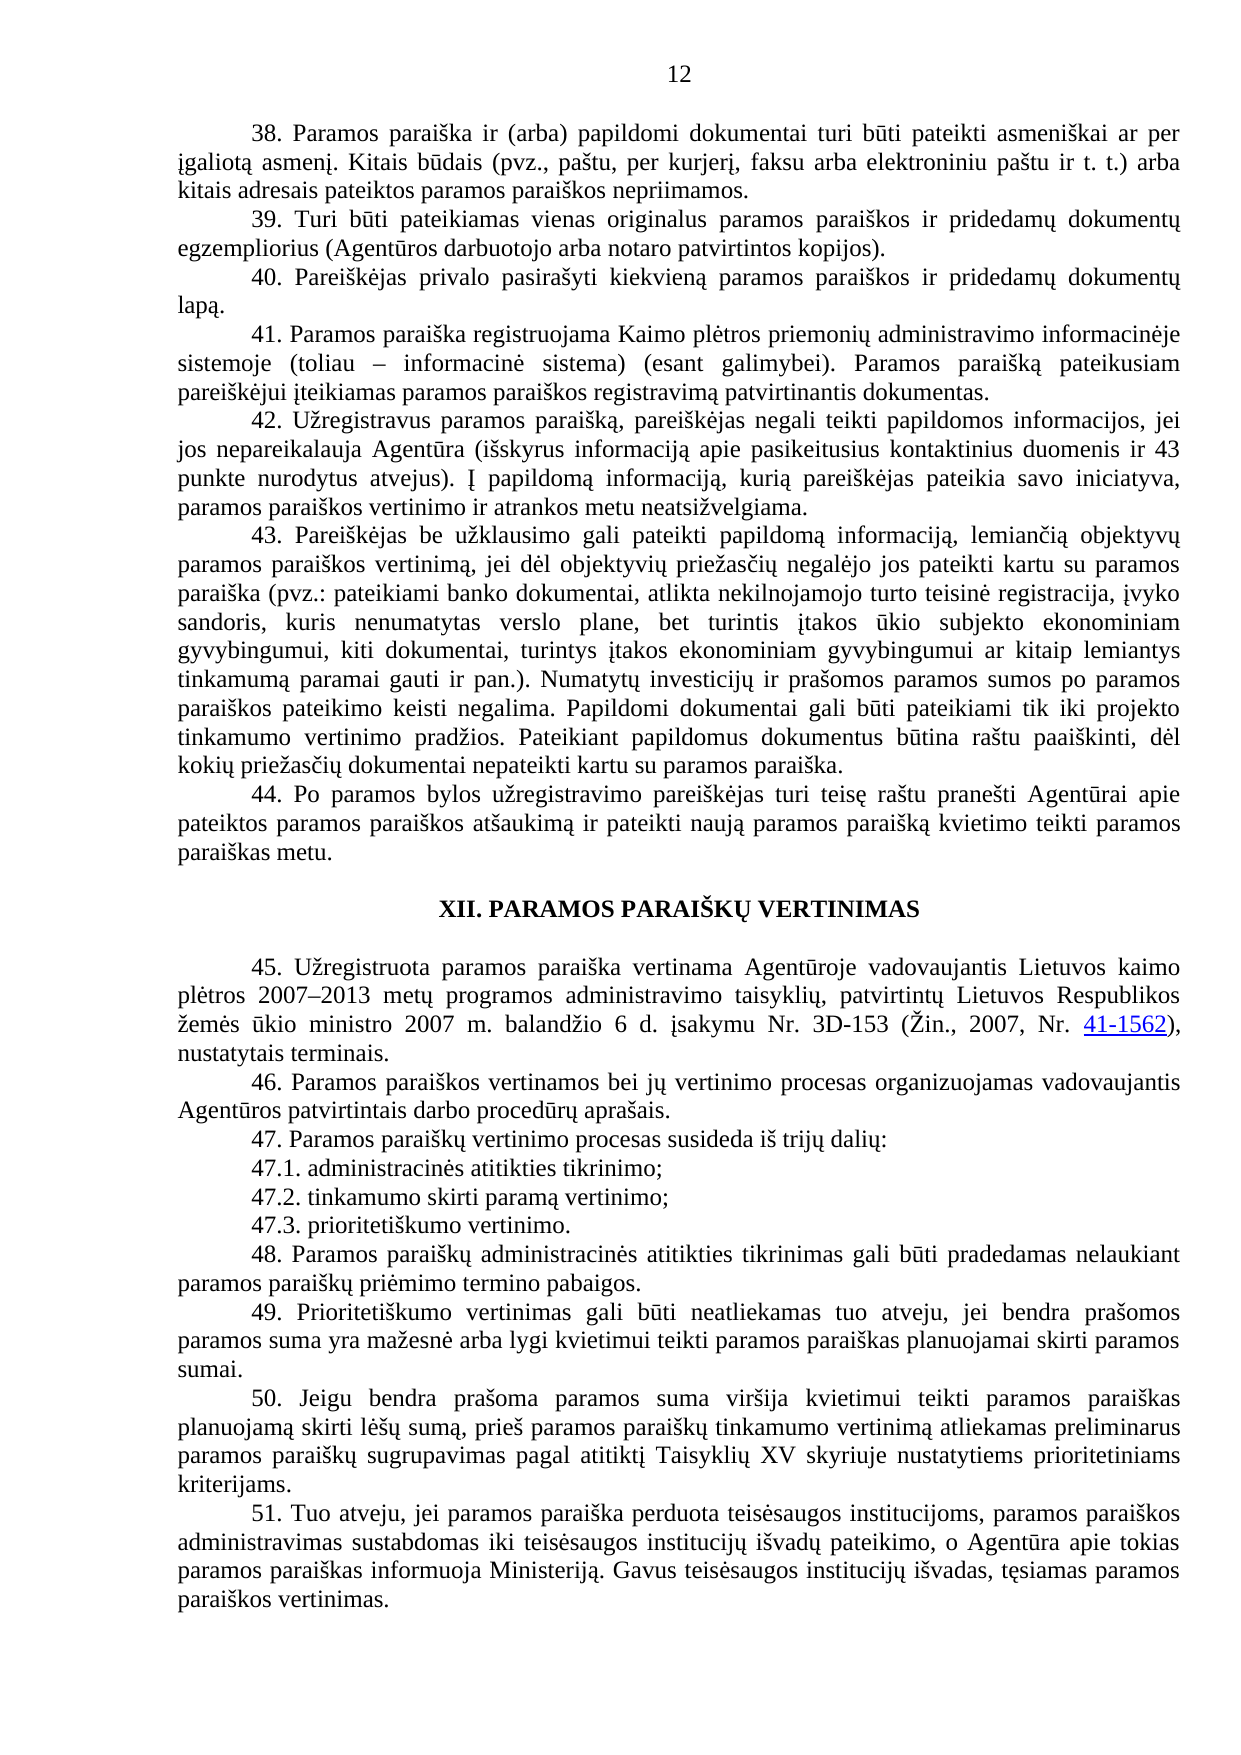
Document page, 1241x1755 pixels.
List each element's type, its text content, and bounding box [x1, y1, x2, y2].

text XII. PARAMOS PARAIŠKŲ VERTINIMAS [177, 894, 1181, 923]
text 39. Turi būti pateikiamas vienas originalus paramos paraiškos ir pridedamų dokumentų egzempliorius (Agentūros darbuotojo arba notaro patvirtintos kopijos). [177, 204, 1181, 262]
text 41. Paramos paraiška registruojama Kaimo plėtros priemonių administravimo informacinėje sistemoje (toliau – informacinė sistema) (esant galimybei). Paramos paraišką pateikusiam pareiškėjui įteikiamas paramos paraiškos registravimą patvirtinantis dokumentas. [177, 319, 1181, 406]
text 43. Pareiškėjas be užklausimo gali pateikti papildomą informaciją, lemiančią objektyvų paramos paraiškos vertinimą, jei dėl objektyvių priežasčių negalėjo jos pateikti kartu su paramos paraiška (pvz.: pateikiami banko dokumentai, atlikta nekilnojamojo turto teisinė registracija, įvyko sandoris, kuris nenumatytas verslo plane, bet turintis įtakos ūkio subjekto ekonominiam gyvybingumui, kiti dokumentai, turintys įtakos ekonominiam gyvybingumui ar kitaip lemiantys tinkamumą paramai gauti ir pan.). Numatytų investicijų ir prašomos paramos sumos po paramos paraiškos pateikimo keisti negalima. Papildomi dokumentai gali būti pateikiami tik iki projekto tinkamumo vertinimo pradžios. Pateikiant papildomus dokumentus būtina raštu paaiškinti, dėl kokių priežasčių dokumentai nepateikti kartu su paramos paraiška. [177, 521, 1181, 779]
text 45. Užregistruota paramos paraiška vertinama Agentūroje vadovaujantis Lietuvos kaimo plėtros 2007–2013 metų programos administravimo taisyklių, patvirtintų Lietuvos Respublikos žemės ūkio ministro 2007 m. balandžio 6 d. įsakymu Nr. 3D-153 (Žin., 2007, Nr. 41-1562), nustatytais terminais. [177, 952, 1181, 1067]
text 40. Pareiškėjas privalo pasirašyti kiekvieną paramos paraiškos ir pridedamų dokumentų lapą. [177, 262, 1181, 319]
text 51. Tuo atveju, jei paramos paraiška perduota teisėsaugos institucijoms, paramos paraiškos administravimas sustabdomas iki teisėsaugos institucijų išvadų pateikimo, o Agentūra apie tokias paramos paraiškas informuoja Ministeriją. Gavus teisėsaugos institucijų išvadas, tęsiamas paramos paraiškos vertinimas. [177, 1498, 1181, 1613]
text 47. Paramos paraiškų vertinimo procesas susideda iš trijų dalių: [177, 1124, 1181, 1153]
text 49. Prioritetiškumo vertinimas gali būti neatliekamas tuo atveju, jei bendra prašomos paramos suma yra mažesnė arba lygi kvietimui teikti paramos paraiškas planuojamai skirti paramos sumai. [177, 1297, 1181, 1383]
text 38. Paramos paraiška ir (arba) papildomi dokumentai turi būti pateikti asmeniškai ar per įgaliotą asmenį. Kitais būdais (pvz., paštu, per kurjerį, faksu arba elektroniniu paštu ir t. t.) arba kitais adresais pateiktos paramos paraiškos nepriimamos. [177, 118, 1181, 204]
text 47.2. tinkamumo skirti paramą vertinimo; [177, 1182, 1181, 1211]
text 47.3. prioritetiškumo vertinimo. [177, 1211, 1181, 1239]
text 44. Po paramos bylos užregistravimo pareiškėjas turi teisę raštu pranešti Agentūrai apie pateiktos paramos paraiškos atšaukimą ir pateikti naują paramos paraišką kvietimo teikti paramos paraiškas metu. [177, 779, 1181, 866]
text 48. Paramos paraiškų administracinės atitikties tikrinimas gali būti pradedamas nelaukiant paramos paraiškų priėmimo termino pabaigos. [177, 1239, 1181, 1297]
text 42. Užregistravus paramos paraišką, pareiškėjas negali teikti papildomos informacijos, jei jos nepareikalauja Agentūra (išskyrus informaciją apie pasikeitusius kontaktinius duomenis ir 43 punkte nurodytus atvejus). Į papildomą informaciją, kurią pareiškėjas pateikia savo iniciatyva, paramos paraiškos vertinimo ir atrankos metu neatsižvelgiama. [177, 406, 1181, 521]
text 46. Paramos paraiškos vertinamos bei jų vertinimo procesas organizuojamas vadovaujantis Agentūros patvirtintais darbo procedūrų aprašais. [177, 1067, 1181, 1124]
text 50. Jeigu bendra prašoma paramos suma viršija kvietimui teikti paramos paraiškas planuojamą skirti lėšų sumą, prieš paramos paraiškų tinkamumo vertinimą atliekamas preliminarus paramos paraiškų sugrupavimas pagal atitiktį Taisyklių XV skyriuje nustatytiems prioritetiniams kriterijams. [177, 1383, 1181, 1498]
text 47.1. administracinės atitikties tikrinimo; [177, 1153, 1181, 1182]
